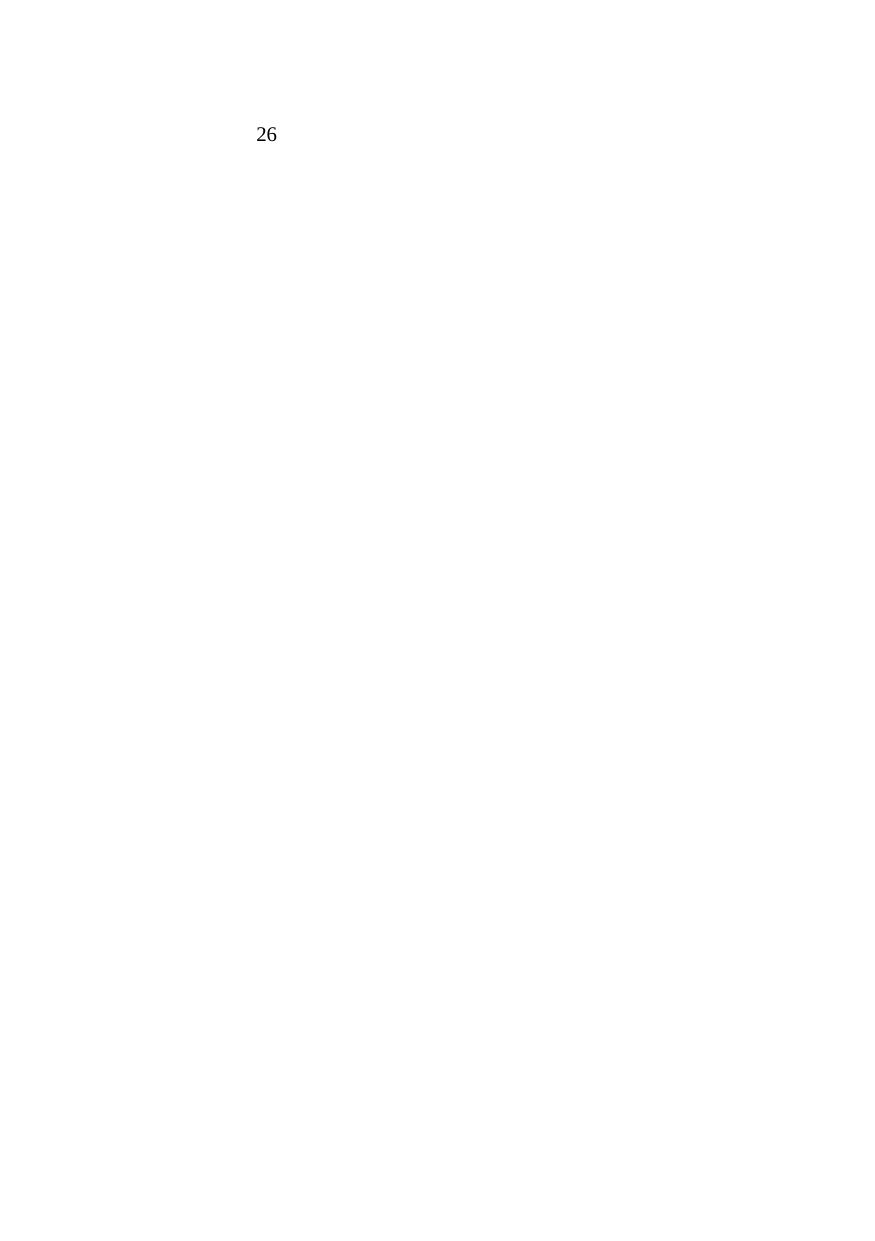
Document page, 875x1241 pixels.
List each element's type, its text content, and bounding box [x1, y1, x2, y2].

text 26 [256, 122, 683, 146]
